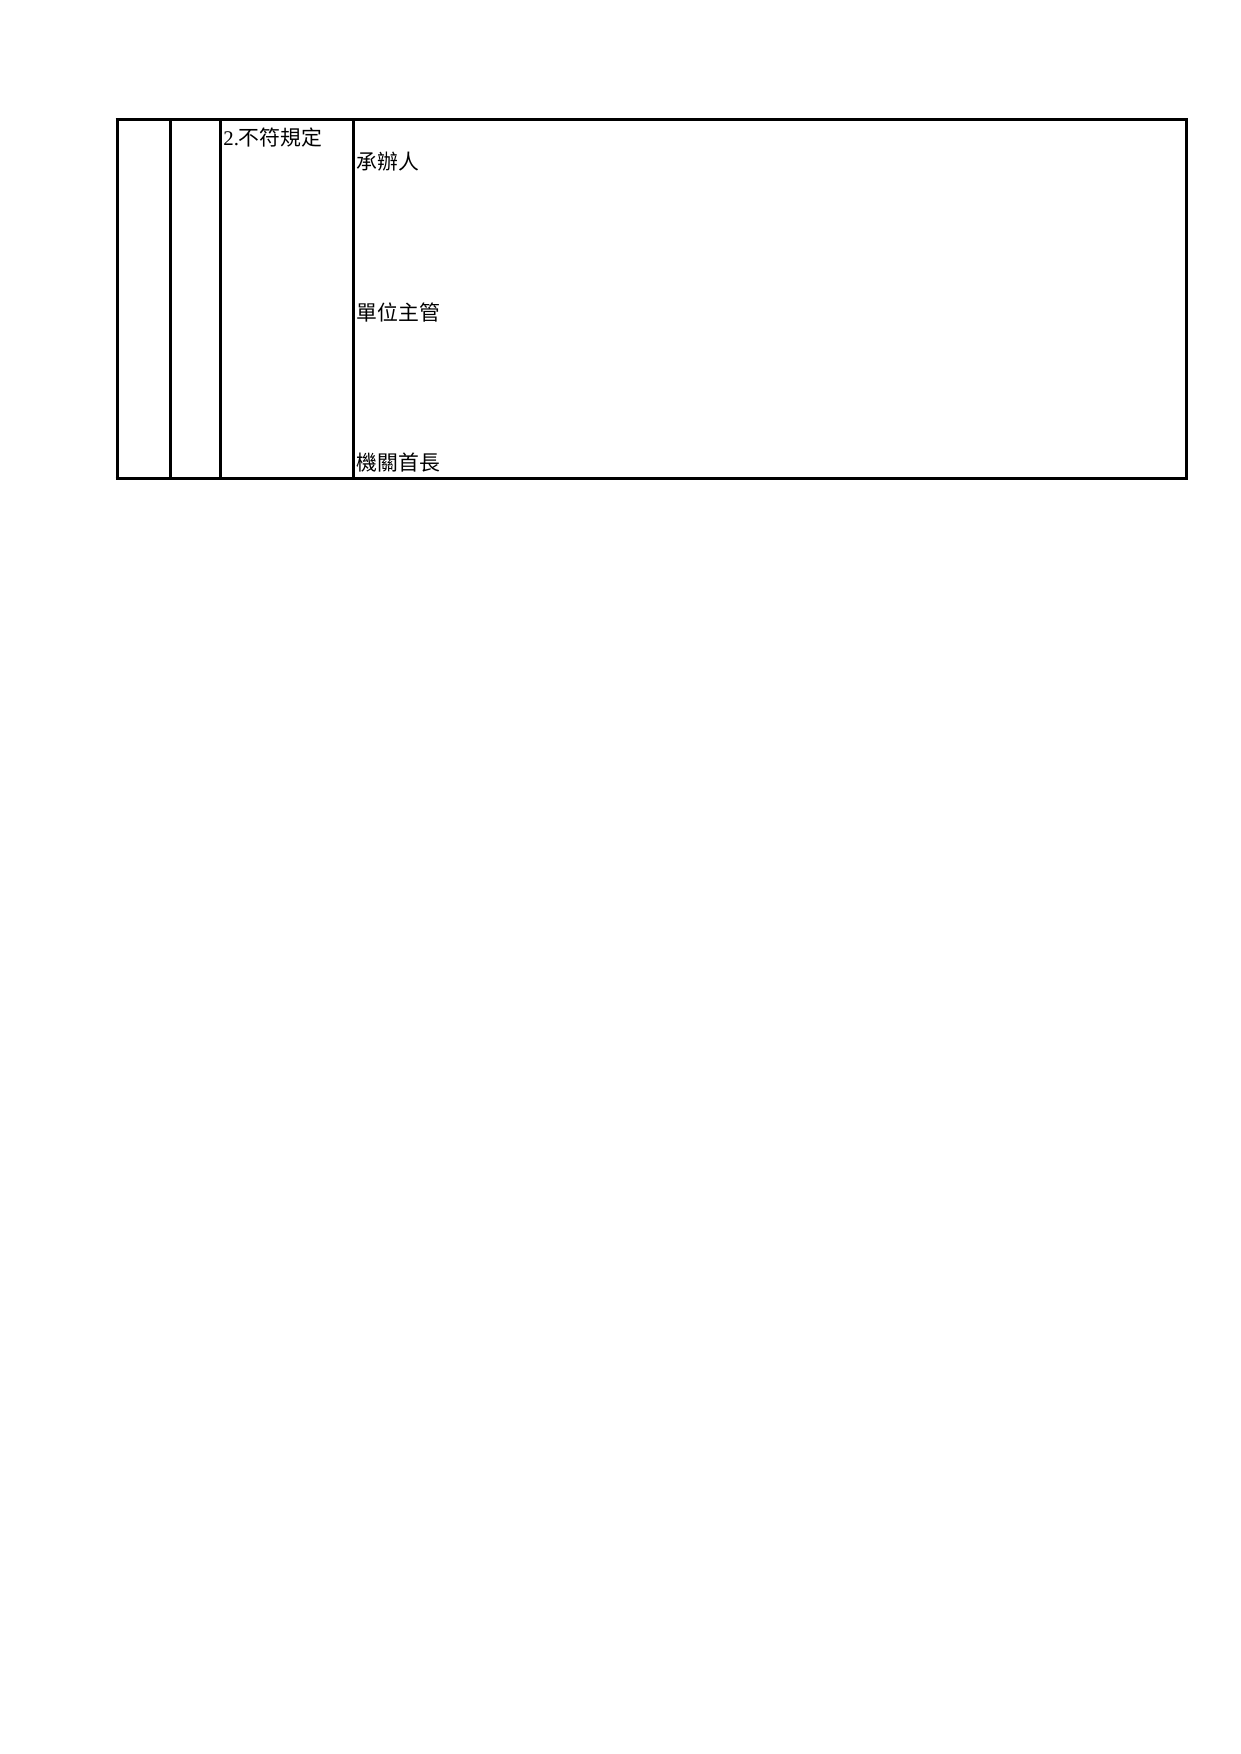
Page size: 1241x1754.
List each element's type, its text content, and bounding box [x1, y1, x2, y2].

table_cell [119, 121, 169, 477]
table_cell 2.不符規定 [222, 121, 352, 477]
table_cell [172, 121, 219, 477]
table_cell 承辦人 單位主管 機關首長 [355, 121, 1185, 477]
